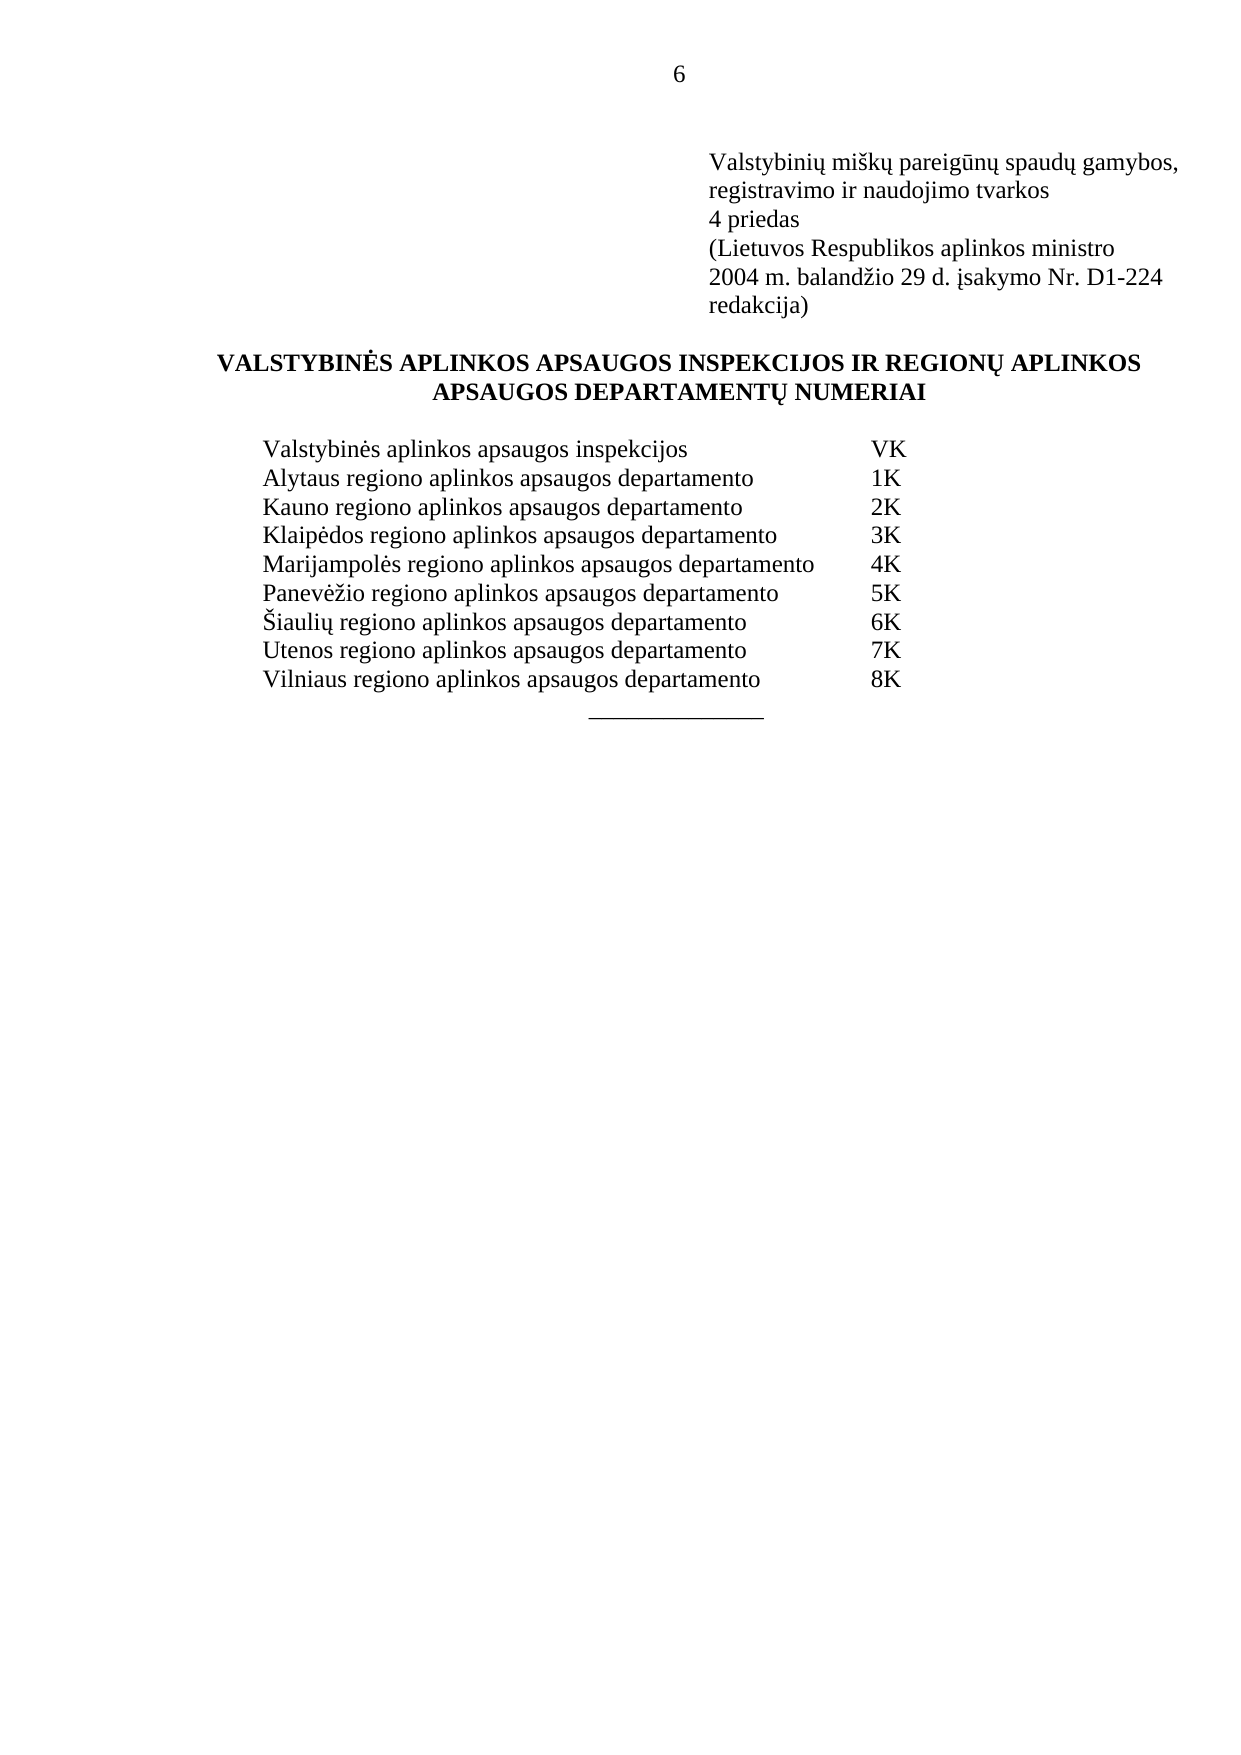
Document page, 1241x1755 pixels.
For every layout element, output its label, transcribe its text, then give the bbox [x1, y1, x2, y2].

table_cell Šiaulių regiono aplinkos apsaugos departamento [177, 607, 859, 636]
text (Lietuvos Respublikos aplinkos ministro [177, 233, 1181, 262]
text ______________ [177, 693, 1181, 722]
table_cell Kauno regiono aplinkos apsaugos departamento [177, 492, 859, 521]
table_cell Klaipėdos regiono aplinkos apsaugos departamento [177, 521, 859, 549]
table_cell Vilniaus regiono aplinkos apsaugos departamento [177, 664, 859, 693]
table_cell 4K [859, 549, 1181, 578]
table_cell 6K [859, 607, 1181, 636]
text VALSTYBINĖS APLINKOS APSAUGOS INSPEKCIJOS IR REGIONŲ APLINKOS APSAUGOS DEPARTAMENTŲ NUMERIAI [177, 348, 1181, 406]
table_cell 5K [859, 578, 1181, 607]
table_cell Utenos regiono aplinkos apsaugos departamento [177, 636, 859, 664]
table_cell Marijampolės regiono aplinkos apsaugos departamento [177, 549, 859, 578]
table_cell Panevėžio regiono aplinkos apsaugos departamento [177, 578, 859, 607]
table_cell 3K [859, 521, 1181, 549]
table_header Valstybinės aplinkos apsaugos inspekcijos [177, 434, 859, 463]
text Valstybinių miškų pareigūnų spaudų gamybos, [177, 147, 1181, 176]
text redakcija) [177, 291, 1181, 319]
table_header VK [859, 434, 1181, 463]
table_cell 8K [859, 664, 1181, 693]
text 4 priedas [177, 204, 1181, 233]
table_cell 1K [859, 463, 1181, 492]
text registravimo ir naudojimo tvarkos [177, 176, 1181, 204]
table_cell 2K [859, 492, 1181, 521]
table_cell 7K [859, 636, 1181, 664]
table_cell Alytaus regiono aplinkos apsaugos departamento [177, 463, 859, 492]
text 2004 m. balandžio 29 d. įsakymo Nr. D1-224 [177, 262, 1181, 291]
